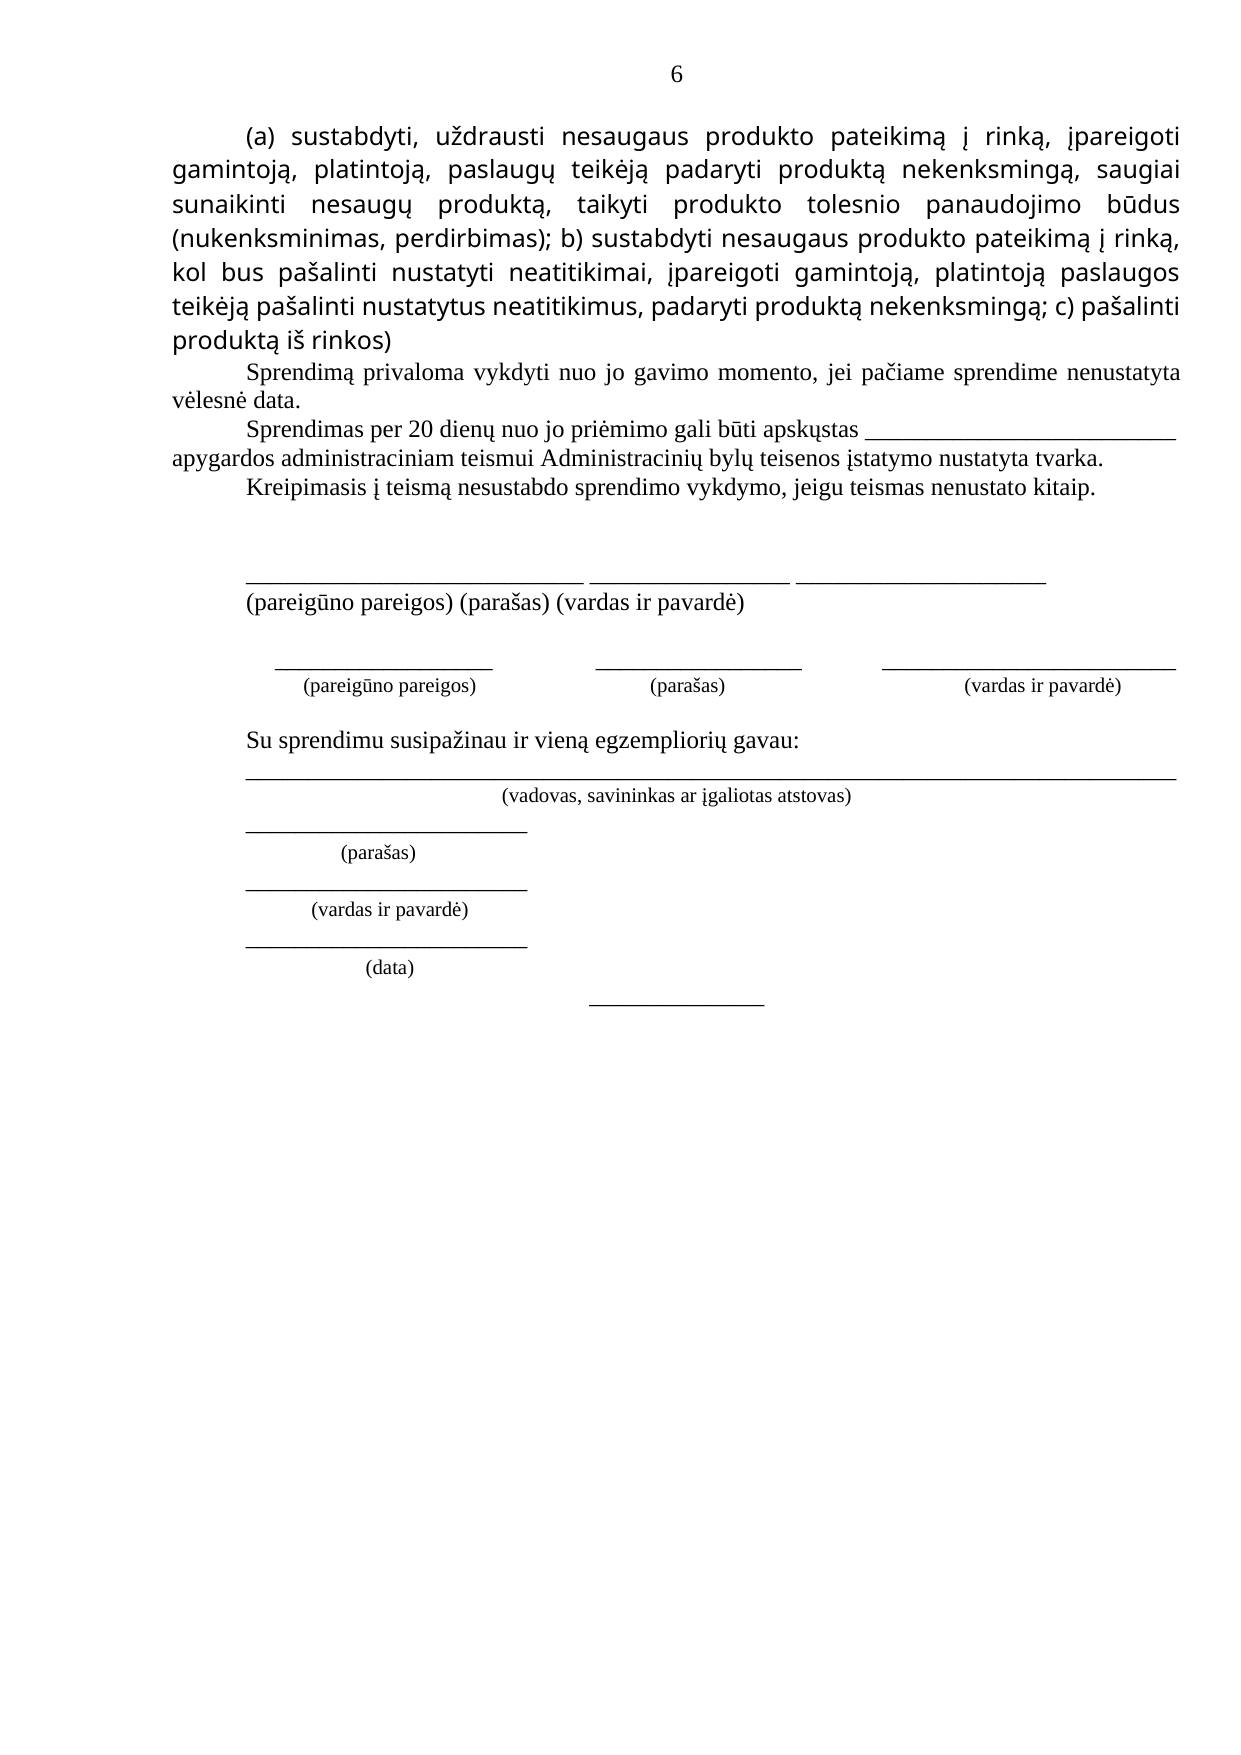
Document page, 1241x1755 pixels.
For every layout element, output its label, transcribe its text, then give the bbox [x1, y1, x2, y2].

text (pareigūno pareigos) (parašas) (vardas ir pavardė) [172, 587, 1181, 615]
text Sprendimas per 20 dienų nuo jo priėmimo gali būti apskųstas [172, 414, 1181, 443]
text ___________________________ ________________ ____________________ [172, 558, 1181, 587]
text Kreipimasis į teismą nesustabdo sprendimo vykdymo, jeigu teismas nenustato kitaip. [172, 472, 1181, 500]
text (data) [172, 951, 1181, 980]
text apygardos administraciniam teismui Administracinių bylų teisenos įstatymo nustatyta tvarka. [172, 443, 1181, 472]
text (a) sustabdyti, uždrausti nesaugaus produkto pateikimą į rinką, įpareigoti gamintoją, platintoją, paslaugų teikėją padaryti produktą nekenksmingą, saugiai sunaikinti nesaugų produktą, taikyti produkto tolesnio panaudojimo būdus (nukenksminimas, perdirbimas); b) sustabdyti nesaugaus produkto pateikimą į rinką, kol bus pašalinti nustatyti neatitikimai, įpareigoti gamintoją, platintoją paslaugos teikėją pašalinti nustatytus neatitikimus, padaryti produktą nekenksmingą; c) pašalinti produktą iš rinkos) [172, 118, 1181, 357]
text Sprendimą privaloma vykdyti nuo jo gavimo momento, jei pačiame sprendime nenustatyta vėlesnė data. [172, 357, 1181, 414]
text Su sprendimu susipažinau ir vieną egzempliorių gavau: [172, 726, 1181, 754]
text ______________ [172, 980, 1181, 1008]
text (vadovas, savininkas ar įgaliotas atstovas) [172, 783, 1181, 807]
text (parašas) [172, 836, 1181, 865]
text (pareigūno pareigos) (parašas) (vardas ir pavardė) [172, 673, 1181, 697]
text (vardas ir pavardė) [172, 893, 1181, 922]
